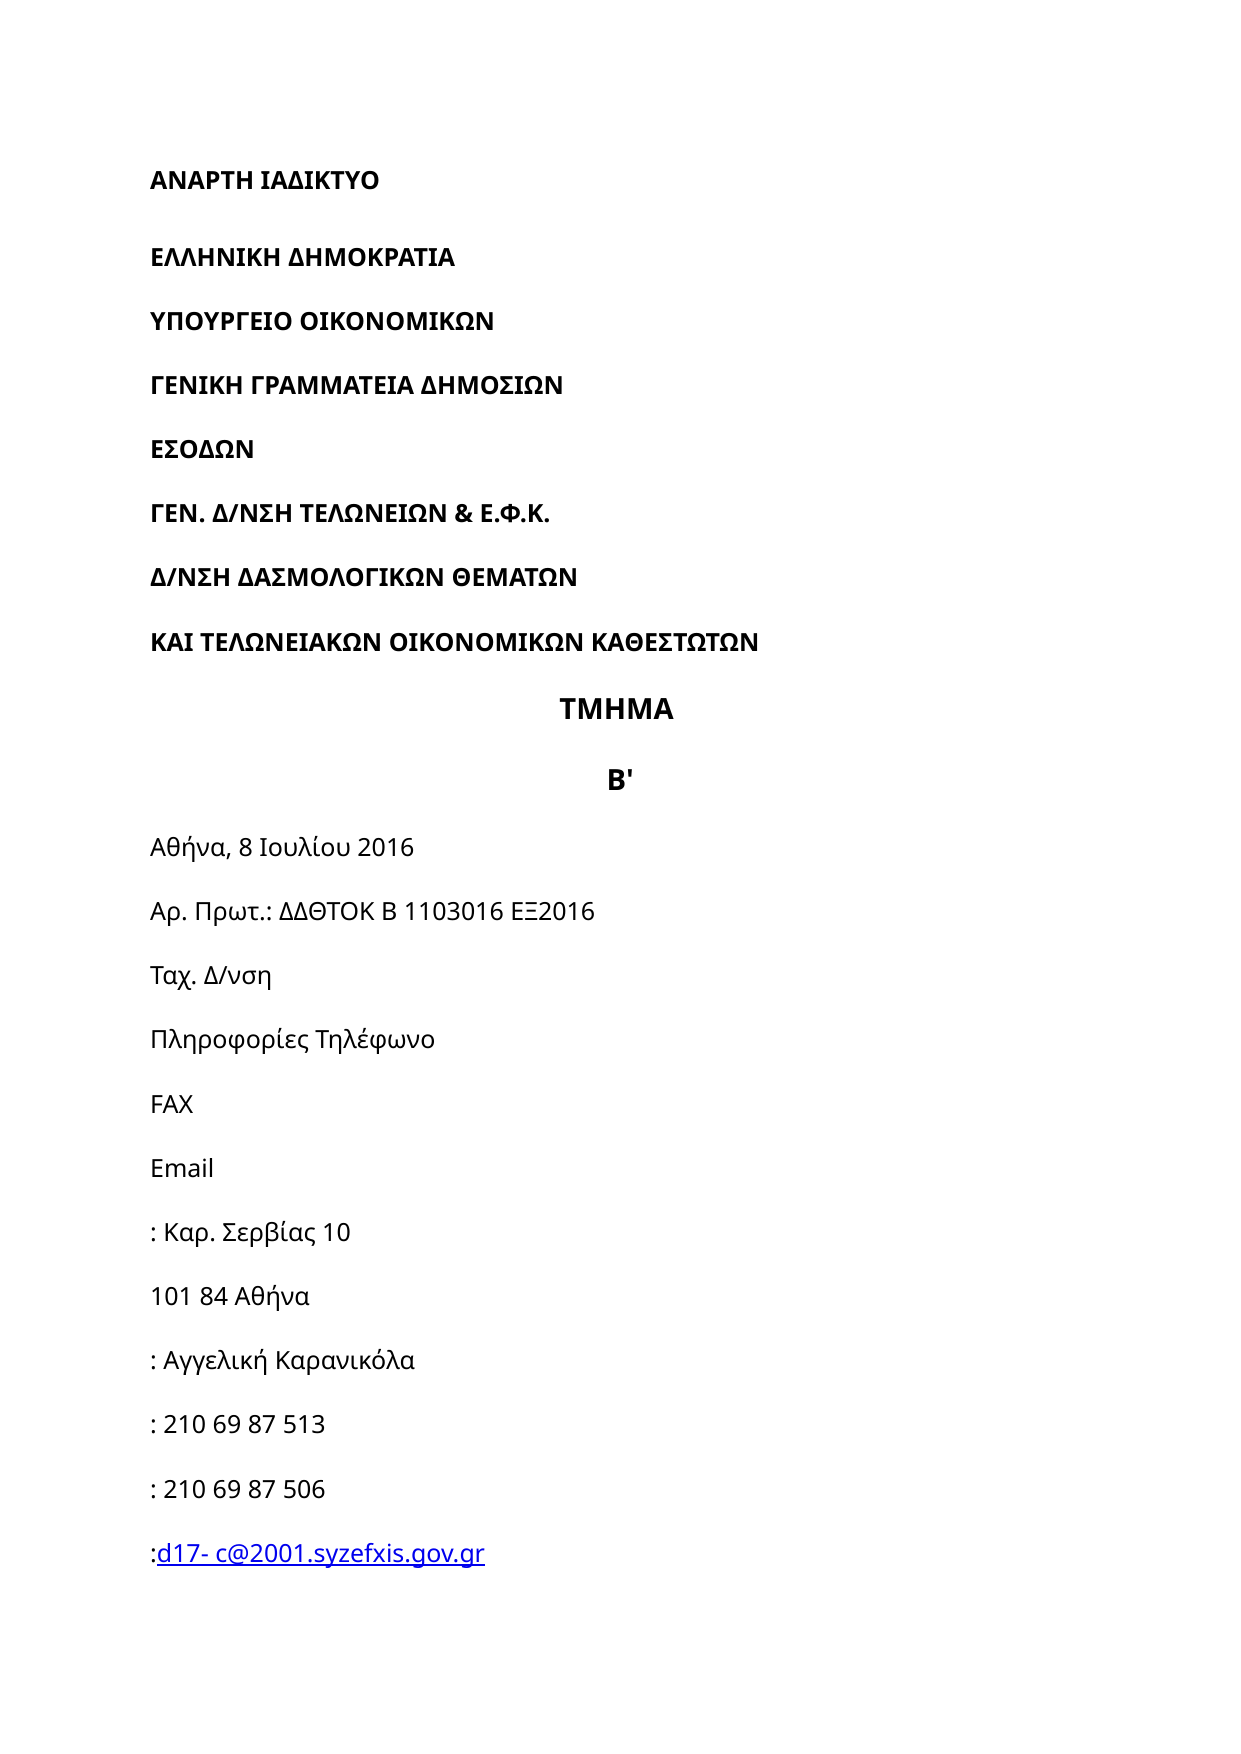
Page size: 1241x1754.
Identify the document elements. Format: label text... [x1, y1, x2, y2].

text Αθήνα, 8 Ιουλίου 2016 [150, 829, 1090, 864]
text ΕΣΟΔΩΝ [150, 432, 1090, 466]
text : Αγγελική Καρανικόλα [150, 1343, 1090, 1377]
text 101 84 Αθήνα [150, 1279, 1090, 1313]
subtitle Β' [150, 759, 1090, 799]
text :d17- c@2001.syzefxis.gov.gr [150, 1535, 1090, 1569]
title ΑΝΑΡΤΗ ΙΑΔΙΚΤΥΟ [150, 162, 1090, 197]
text Ταχ. Δ/νση [150, 958, 1090, 992]
text Email [150, 1150, 1090, 1184]
subtitle ΤΜΗΜΑ [150, 688, 1090, 728]
text ΕΛΛΗΝΙΚΗ ΔΗΜΟΚΡΑΤΙΑ [150, 239, 1090, 273]
text ΥΠΟΥΡΓΕΙΟ ΟΙΚΟΝΟΜΙΚΩΝ [150, 303, 1090, 337]
text : 210 69 87 513 [150, 1407, 1090, 1441]
text ΓΕΝΙΚΗ ΓΡΑΜΜΑΤΕΙΑ ΔΗΜΟΣΙΩΝ [150, 367, 1090, 402]
text Αρ. Πρωτ.: ΔΔΘΤΟΚ Β 1103016 ΕΞ2016 [150, 894, 1090, 928]
text ΓΕΝ. Δ/ΝΣΗ ΤΕΛΩΝΕΙΩΝ & Ε.Φ.Κ. [150, 496, 1090, 530]
text Δ/ΝΣΗ ΔΑΣΜΟΛΟΓΙΚΩΝ ΘΕΜΑΤΩΝ [150, 560, 1090, 594]
text ΚΑΙ ΤΕΛΩΝΕΙΑΚΩΝ ΟΙΚΟΝΟΜΙΚΩΝ ΚΑΘΕΣΤΩΤΩΝ [150, 624, 1090, 658]
text : 210 69 87 506 [150, 1471, 1090, 1505]
text : Καρ. Σερβίας 10 [150, 1214, 1090, 1249]
text Πληροφορίες Τηλέφωνο [150, 1022, 1090, 1056]
text FAX [150, 1086, 1090, 1120]
